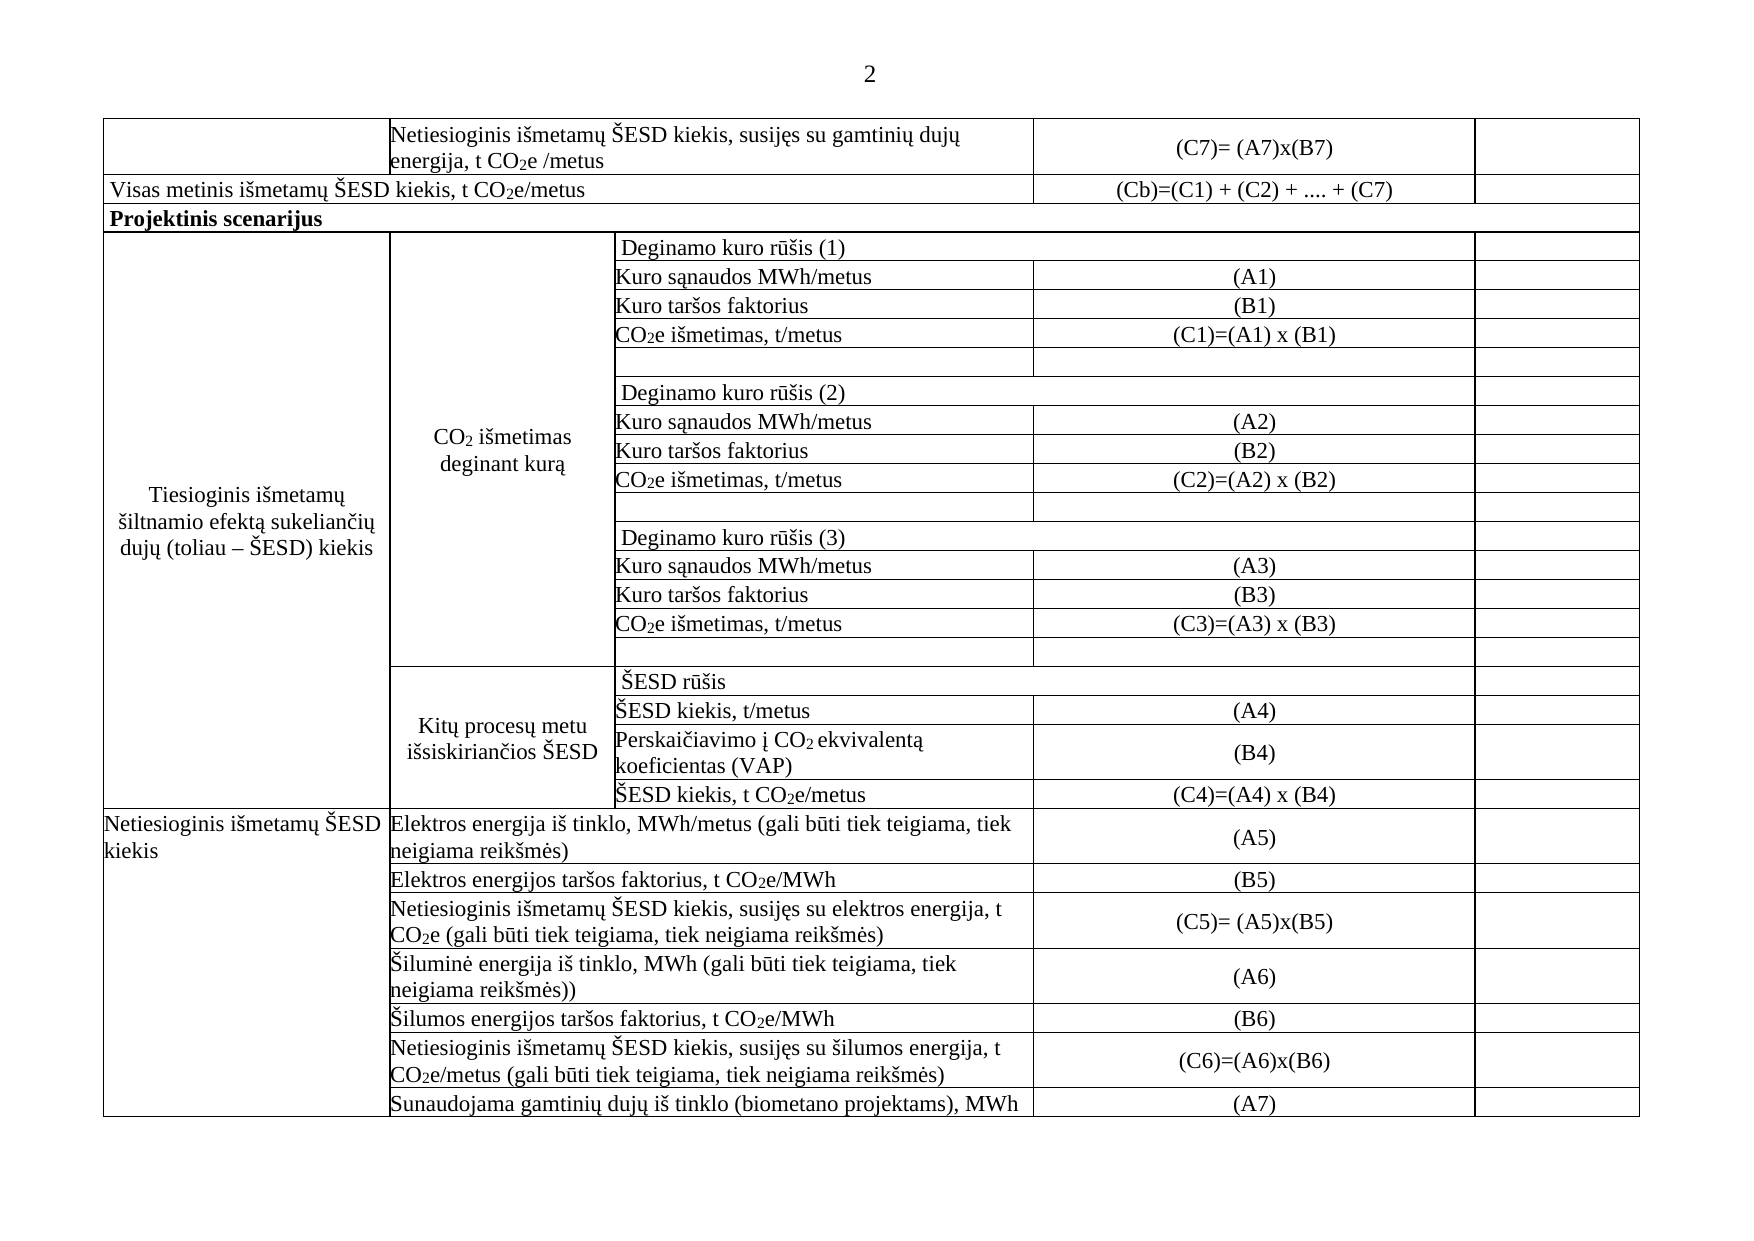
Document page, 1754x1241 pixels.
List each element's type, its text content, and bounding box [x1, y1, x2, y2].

table_cell Tiesioginis išmetamų šiltnamio efektą sukeliančių dujų (toliau – ŠESD) kiekis [104, 233, 389, 808]
table_cell [1034, 348, 1474, 376]
table_cell [1476, 233, 1639, 260]
table_cell Perskaičiavimo į CO2 ekvivalentą koeficientas (VAP) [616, 725, 1033, 779]
table_cell CO2 išmetimas deginant kurą [391, 233, 614, 666]
table_cell Kitų procesų metu išsiskiriančios ŠESD [391, 667, 614, 808]
table_cell Kuro taršos faktorius [616, 435, 1033, 463]
table_cell [1476, 348, 1639, 376]
table_cell Kuro taršos faktorius [616, 290, 1033, 318]
table_cell [1476, 864, 1639, 892]
table_cell (A3) [1034, 551, 1474, 579]
table_cell (C7)= (A7)x(B7) [1034, 119, 1474, 173]
table_cell [1476, 638, 1639, 666]
table_cell (B3) [1034, 580, 1474, 608]
table_cell Šiluminė energija iš tinklo, MWh (gali būti tiek teigiama, tiek neigiama reikšmės)) [391, 949, 1033, 1003]
table_cell (C4)=(A4) x (B4) [1034, 780, 1474, 808]
table_cell Kuro sąnaudos MWh/metus [616, 551, 1033, 579]
table_cell Kuro taršos faktorius [616, 580, 1033, 608]
table_cell Sunaudojama gamtinių dujų iš tinklo (biometano projektams), MWh [391, 1088, 1033, 1116]
table_cell [1476, 725, 1639, 779]
table_cell (C3)=(A3) x (B3) [1034, 609, 1474, 637]
table_cell Netiesioginis išmetamų ŠESD kiekis [104, 809, 389, 1116]
table_cell ŠESD kiekis, t/metus [616, 696, 1033, 724]
table_cell [1476, 893, 1639, 947]
table_cell (B2) [1034, 435, 1474, 463]
table_cell (A4) [1034, 696, 1474, 724]
table_cell [1476, 1004, 1639, 1032]
table_cell (A2) [1034, 406, 1474, 434]
table_cell (A5) [1034, 809, 1474, 863]
table_cell (C6)=(A6)x(B6) [1034, 1033, 1474, 1087]
table_cell [1476, 377, 1639, 405]
table_cell [1476, 809, 1639, 863]
table_cell Elektros energija iš tinklo, MWh/metus (gali būti tiek teigiama, tiek neigiama reikšmės) [391, 809, 1033, 863]
table_cell [1034, 493, 1474, 521]
table_cell [1476, 261, 1639, 289]
table_cell (C2)=(A2) x (B2) [1034, 464, 1474, 492]
table_cell [1476, 551, 1639, 579]
table_cell [1476, 949, 1639, 1003]
table_cell (B4) [1034, 725, 1474, 779]
table_cell ŠESD kiekis, t CO2e/metus [616, 780, 1033, 808]
table_cell Netiesioginis išmetamų ŠESD kiekis, susijęs su gamtinių dujų energija, t CO2e /metus [391, 119, 1033, 173]
table_cell Šilumos energijos taršos faktorius, t CO2e/MWh [391, 1004, 1033, 1032]
table_cell [616, 348, 1033, 376]
table_cell [1476, 493, 1639, 521]
table_cell Deginamo kuro rūšis (1) [616, 233, 1474, 260]
table_cell (A7) [1034, 1088, 1474, 1116]
table_cell (C5)= (A5)x(B5) [1034, 893, 1474, 947]
table_cell [1476, 1033, 1639, 1087]
table_cell [1476, 780, 1639, 808]
table_cell Visas metinis išmetamų ŠESD kiekis, t CO2e/metus [104, 175, 1033, 202]
table_cell CO2e išmetimas, t/metus [616, 609, 1033, 637]
table_cell (B6) [1034, 1004, 1474, 1032]
table_cell [616, 493, 1033, 521]
table_cell [1476, 406, 1639, 434]
table_cell Netiesioginis išmetamų ŠESD kiekis, susijęs su elektros energija, t CO2e (gali būti tiek teigiama, tiek neigiama reikšmės) [391, 893, 1033, 947]
table_cell [1476, 609, 1639, 637]
table_cell [1476, 175, 1639, 202]
table_cell [1476, 119, 1639, 173]
table_cell [1476, 435, 1639, 463]
table_cell [616, 638, 1033, 666]
table_cell Elektros energijos taršos faktorius, t CO2e/MWh [391, 864, 1033, 892]
table_cell [1476, 522, 1639, 550]
table_cell (C1)=(A1) x (B1) [1034, 319, 1474, 347]
table_cell [104, 119, 389, 173]
table_cell Projektinis scenarijus [104, 204, 1639, 231]
table_cell (Cb)=(C1) + (C2) + .... + (C7) [1034, 175, 1474, 202]
table_cell ŠESD rūšis [616, 667, 1474, 695]
table_cell [1476, 696, 1639, 724]
table_cell (A1) [1034, 261, 1474, 289]
table_cell [1476, 464, 1639, 492]
table_cell [1476, 667, 1639, 695]
table_cell Kuro sąnaudos MWh/metus [616, 261, 1033, 289]
table_cell Netiesioginis išmetamų ŠESD kiekis, susijęs su šilumos energija, t CO2e/metus (gali būti tiek teigiama, tiek neigiama reikšmės) [391, 1033, 1033, 1087]
table_cell [1476, 1088, 1639, 1116]
table_cell Deginamo kuro rūšis (3) [616, 522, 1474, 550]
table_cell [1034, 638, 1474, 666]
table_cell (B5) [1034, 864, 1474, 892]
table_cell [1476, 319, 1639, 347]
table_cell CO2e išmetimas, t/metus [616, 319, 1033, 347]
table_cell [1476, 290, 1639, 318]
table_cell (B1) [1034, 290, 1474, 318]
table_cell CO2e išmetimas, t/metus [616, 464, 1033, 492]
table_cell [1476, 580, 1639, 608]
table_cell (A6) [1034, 949, 1474, 1003]
table_cell Deginamo kuro rūšis (2) [616, 377, 1474, 405]
table_cell Kuro sąnaudos MWh/metus [616, 406, 1033, 434]
